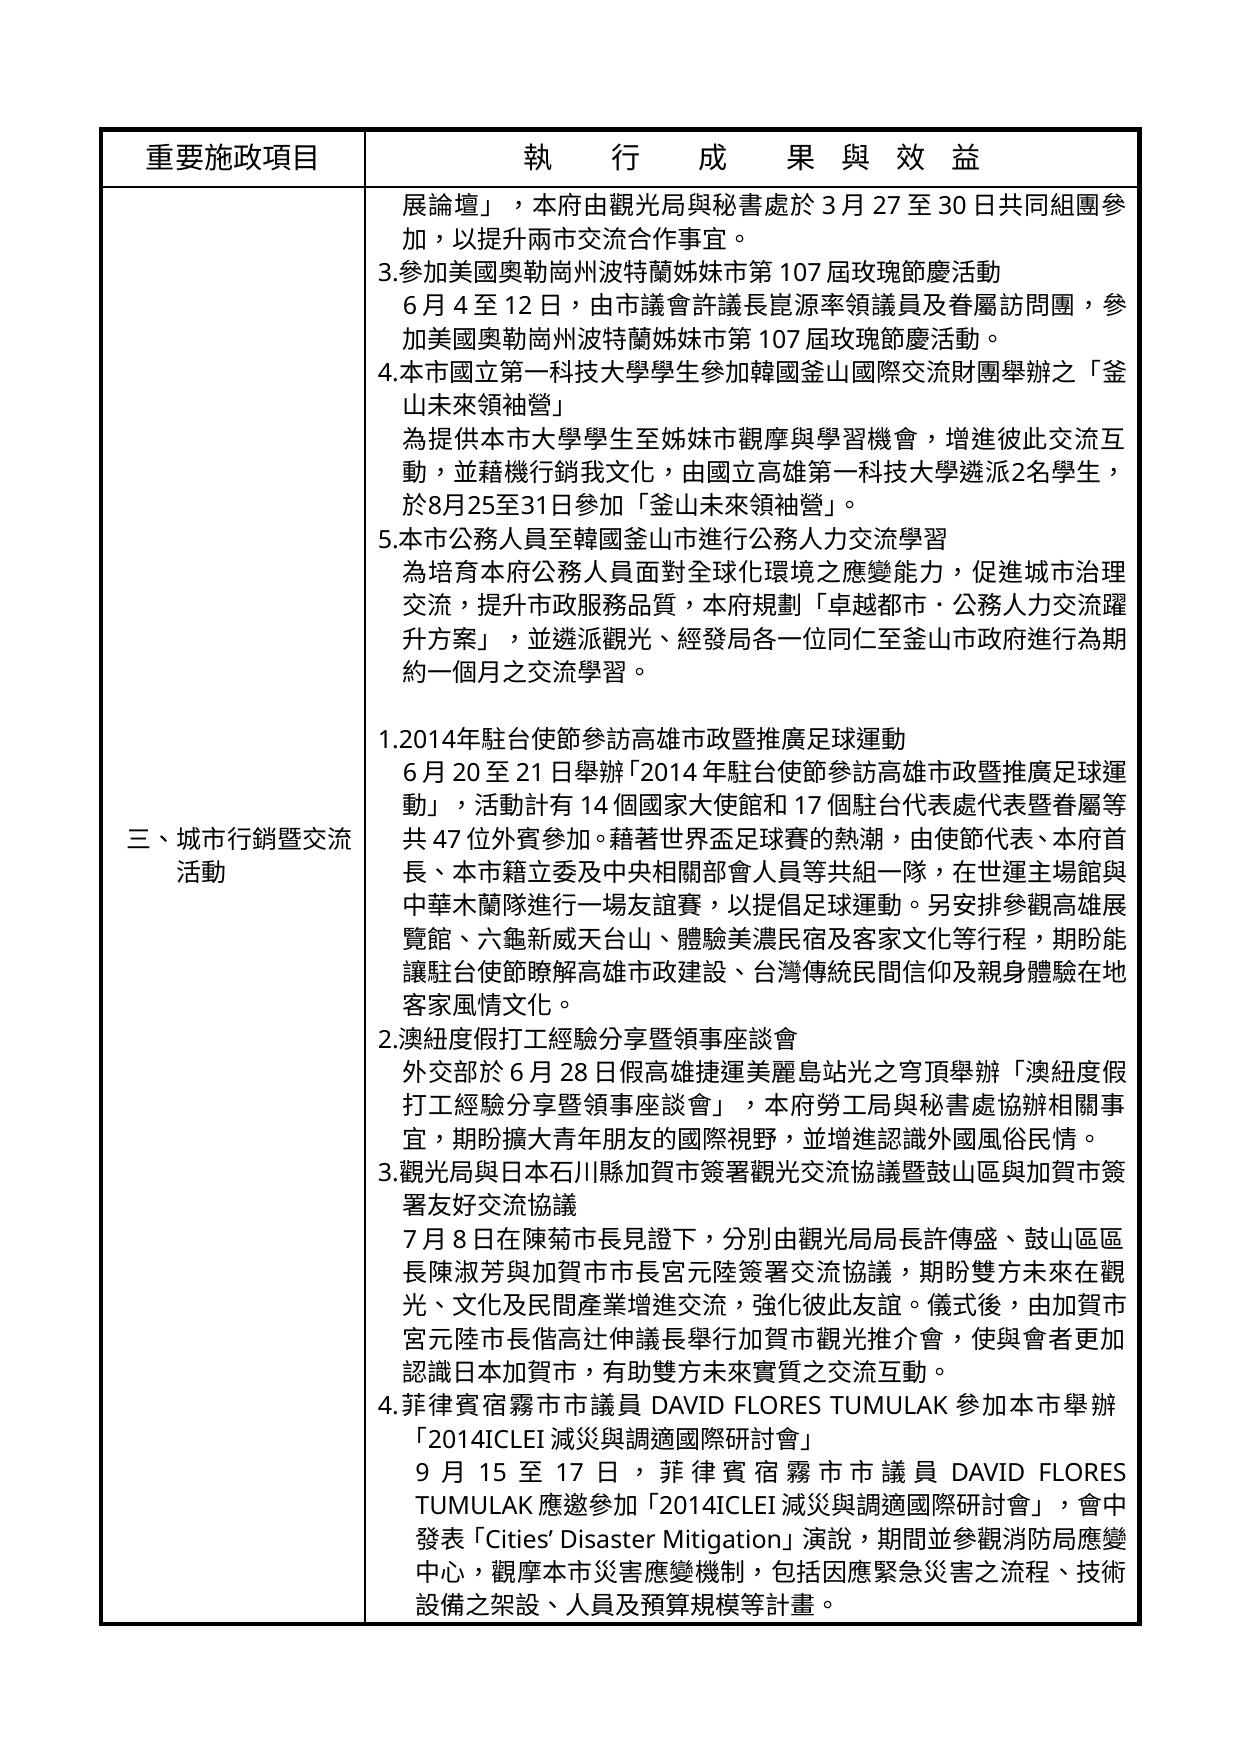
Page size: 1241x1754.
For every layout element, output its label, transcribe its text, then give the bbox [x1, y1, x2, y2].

table_cell 展論壇」，本府由觀光局與秘書處於3月27至30日共同組團參加，以提升兩市交流合作事宜。 3.參加美國奧勒崗州波特蘭姊妹市第107屆玫瑰節慶活動 6月4至12日，由市議會許議長崑源率領議員及眷屬訪問團，參加美國奧勒崗州波特蘭姊妹市第107屆玫瑰節慶活動。 4.本市國立第一科技大學學生參加韓國釜山國際交流財團舉辦之「釜山未來領袖營」 為提供本市大學學生至姊妹市觀摩與學習機會，增進彼此交流互動，並藉機行銷我文化，由國立高雄第一科技大學遴派2名學生，於8月25至31日參加「釜山未來領袖營」。 5.本市公務人員至韓國釜山市進行公務人力交流學習 為培育本府公務人員面對全球化環境之應變能力，促進城市治理交流，提升市政服務品質，本府規劃「卓越都市．公務人力交流躍升方案」，並遴派觀光、經發局各一位同仁至釜山市政府進行為期約一個月之交流學習。 1.2014年駐台使節參訪高雄市政暨推廣足球運動 6月20至21日舉辦「2014年駐台使節參訪高雄市政暨推廣足球運動」，活動計有14個國家大使館和17個駐台代表處代表暨眷屬等共47位外賓參加。藉著世界盃足球賽的熱潮，由使節代表、本府首長、本市籍立委及中央相關部會人員等共組一隊，在世運主場館與中華木蘭隊進行一場友誼賽，以提倡足球運動。另安排參觀高雄展覽館、六龜新威天台山、體驗美濃民宿及客家文化等行程，期盼能讓駐台使節瞭解高雄市政建設、台灣傳統民間信仰及親身體驗在地客家風情文化。 2.澳紐度假打工經驗分享暨領事座談會 外交部於6月28日假高雄捷運美麗島站光之穹頂舉辦「澳紐度假打工經驗分享暨領事座談會」，本府勞工局與秘書處協辦相關事宜，期盼擴大青年朋友的國際視野，並增進認識外國風俗民情。 3.觀光局與日本石川縣加賀市簽署觀光交流協議暨鼓山區與加賀市簽署友好交流協議 7月8日在陳菊市長見證下，分別由觀光局局長許傳盛、鼓山區區長陳淑芳與加賀市市長宮元陸簽署交流協議，期盼雙方未來在觀光、文化及民間產業增進交流，強化彼此友誼。儀式後，由加賀市宮元陸市長偕高辻伸議長舉行加賀市觀光推介會，使與會者更加認識日本加賀市，有助雙方未來實質之交流互動。 4.菲律賓宿霧市市議員DAVID FLORES TUMULAK參加本市舉辦「2014ICLEI減災與調適國際研討會」 9月15至17日，菲律賓宿霧市市議員DAVID FLORES TUMULAK應邀參加「2014ICLEI減災與調適國際研討會」，會中發表「Cities’ Disaster Mitigation」演說，期間並參觀消防局應變中心，觀摩本市災害應變機制，包括因應緊急災害之流程、技術設備之架設、人員及預算規模等計畫。 [366, 188, 1137, 1621]
table_header 執 行 成 果 與 效 益 [366, 132, 1137, 186]
table_cell 三、城市行銷暨交流活動 [103, 188, 364, 1621]
table_header 重要施政項目 [103, 132, 364, 186]
